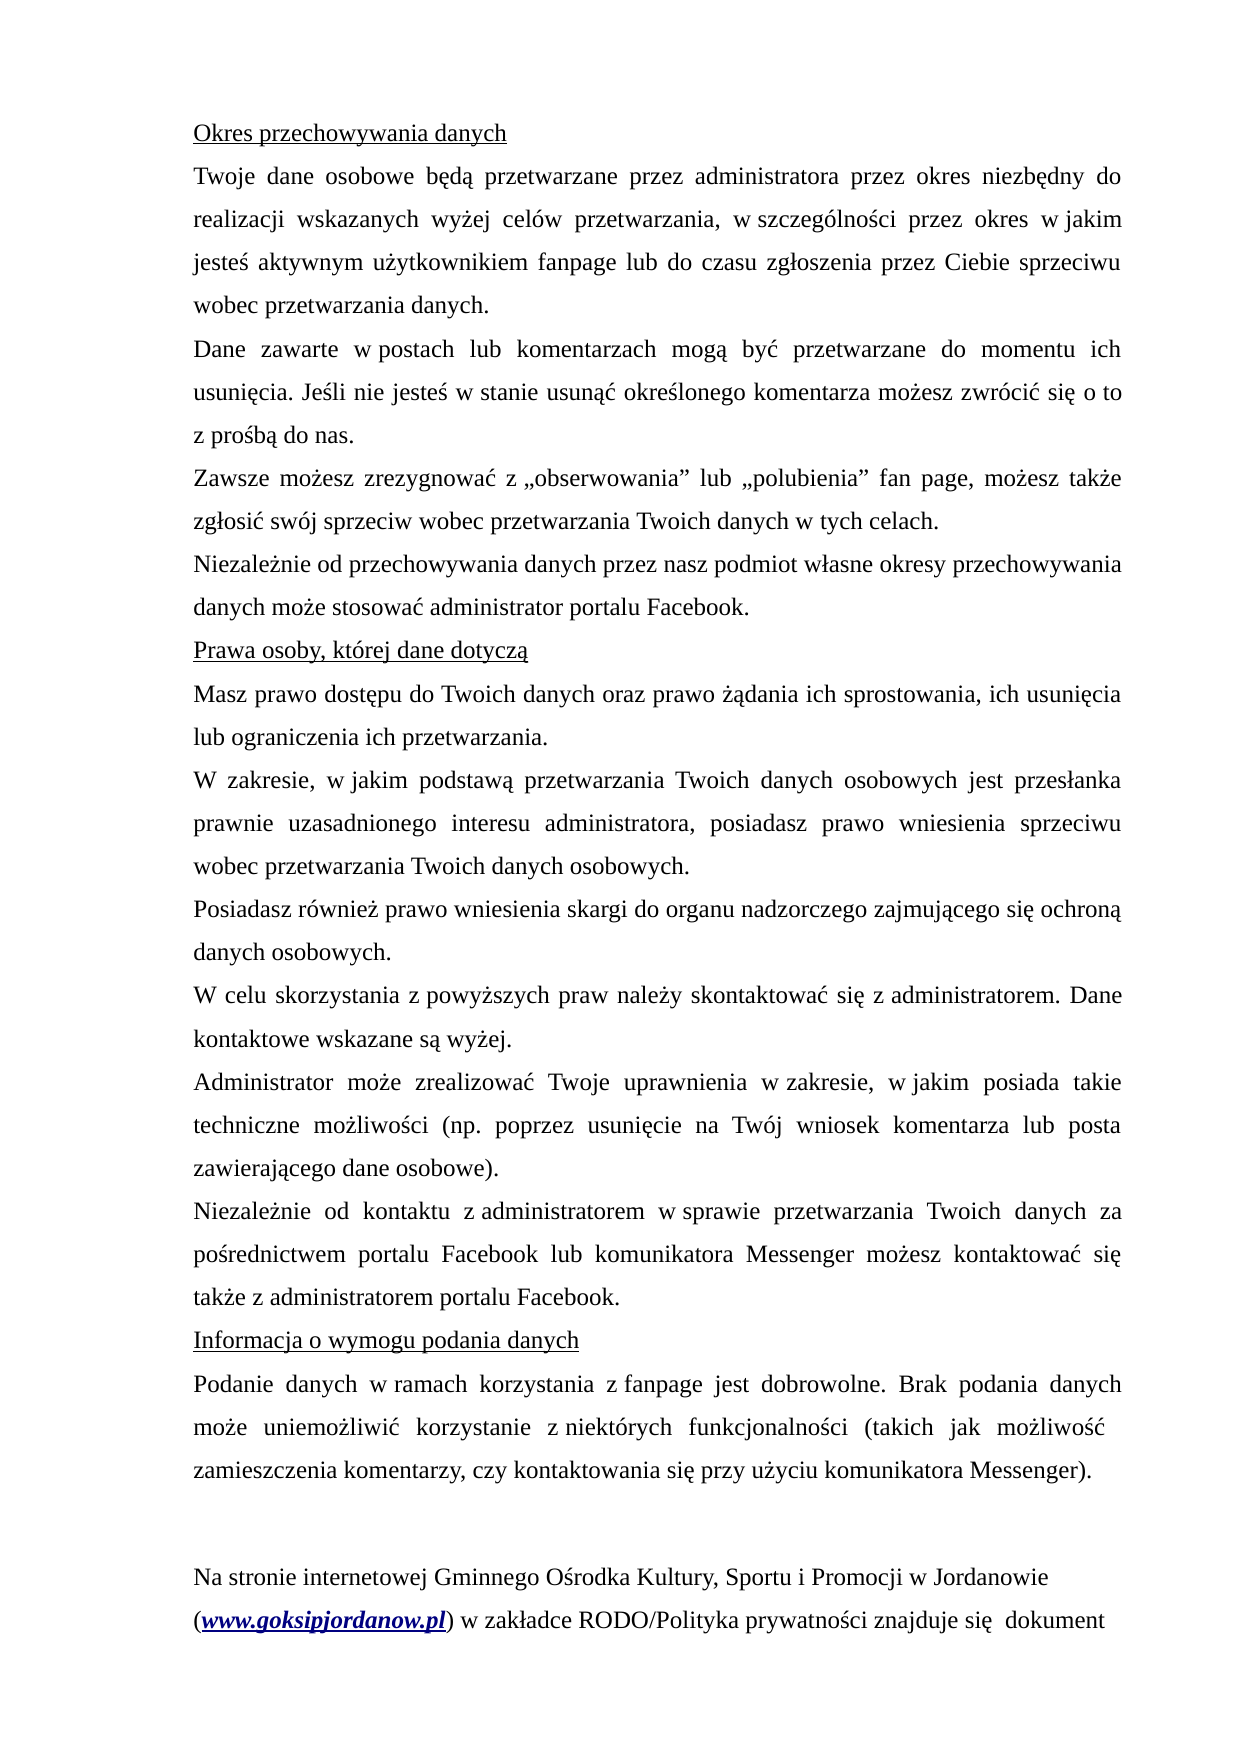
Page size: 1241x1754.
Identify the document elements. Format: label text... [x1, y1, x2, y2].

list Niezależnie od kontaktu z administratorem w sprawie przetwarzania Twoich danych za pośrednictwem portalu Facebook lub komunikatora Messenger możesz kontaktować się także z administratorem portalu Facebook. [156, 1196, 1122, 1311]
list Prawa osoby, której dane dotyczą [156, 636, 1122, 664]
list Dane zawarte w postach lub komentarzach mogą być przetwarzane do momentu ich usunięcia. Jeśli nie jesteś w stanie usunąć określonego komentarza możesz zwrócić się o to z prośbą do nas. [156, 334, 1122, 449]
list Podanie danych w ramach korzystania z fanpage jest dobrowolne. Brak podania danych może uniemożliwić korzystanie z niektórych funkcjonalności (takich jak możliwość zamieszczenia komentarzy, czy kontaktowania się przy użyciu komunikatora Messenger). [156, 1369, 1122, 1484]
list Okres przechowywania danych [156, 118, 1122, 147]
list Zawsze możesz zrezygnować z „obserwowania” lub „polubienia” fan page, możesz także zgłosić swój sprzeciw wobec przetwarzania Twoich danych w tych celach. [156, 463, 1122, 535]
list Informacja o wymogu podania danych [156, 1326, 1122, 1354]
list Twoje dane osobowe będą przetwarzane przez administratora przez okres niezbędny do realizacji wskazanych wyżej celów przetwarzania, w szczególności przez okres w jakim jesteś aktywnym użytkownikiem fanpage lub do czasu zgłoszenia przez Ciebie sprzeciwu wobec przetwarzania danych. [156, 161, 1122, 319]
list W zakresie, w jakim podstawą przetwarzania Twoich danych osobowych jest przesłanka prawnie uzasadnionego interesu administratora, posiadasz prawo wniesienia sprzeciwu wobec przetwarzania Twoich danych osobowych. [156, 765, 1122, 880]
list Niezależnie od przechowywania danych przez nasz podmiot własne okresy przechowywania danych może stosować administrator portalu Facebook. [156, 549, 1122, 621]
list W celu skorzystania z powyższych praw należy skontaktować się z administratorem. Dane kontaktowe wskazane są wyżej. [156, 981, 1122, 1052]
list Na stronie internetowej Gminnego Ośrodka Kultury, Sportu i Promocji w Jordanowie (www.goksipjordanow.pl) w zakładce RODO/Polityka prywatności znajduje się dokument [156, 1562, 1122, 1634]
list Posiadasz również prawo wniesienia skargi do organu nadzorczego zajmującego się ochroną danych osobowych. [156, 894, 1122, 966]
list Masz prawo dostępu do Twoich danych oraz prawo żądania ich sprostowania, ich usunięcia lub ograniczenia ich przetwarzania. [156, 679, 1122, 751]
list Administrator może zrealizować Twoje uprawnienia w zakresie, w jakim posiada takie techniczne możliwości (np. poprzez usunięcie na Twój wniosek komentarza lub posta zawierającego dane osobowe). [156, 1067, 1122, 1182]
